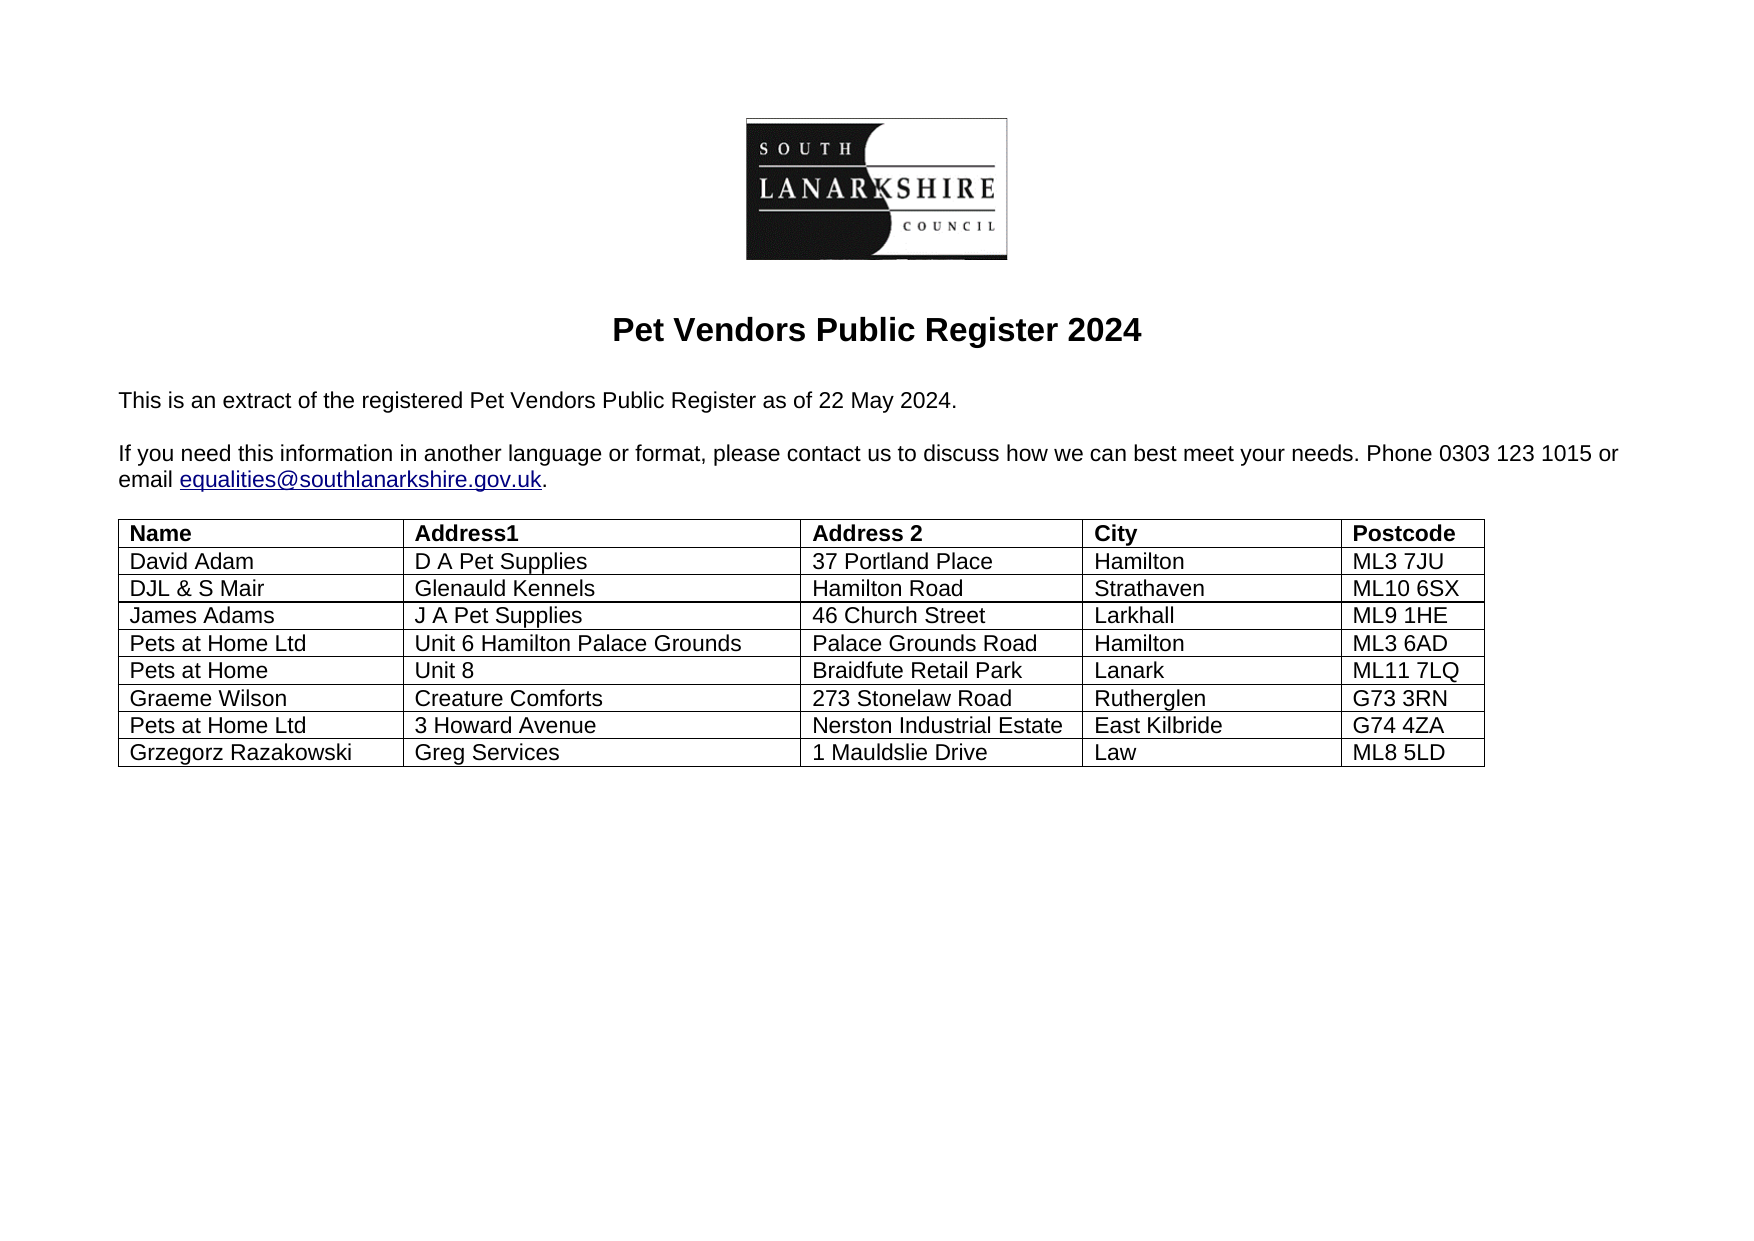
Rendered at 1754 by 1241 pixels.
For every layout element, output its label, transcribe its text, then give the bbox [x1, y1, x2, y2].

table_cell Larkhall [1083, 603, 1341, 629]
table_cell Lanark [1083, 657, 1341, 683]
table_cell Pets at Home Ltd [119, 712, 403, 738]
table_cell D A Pet Supplies [404, 548, 800, 574]
table_cell Pets at Home Ltd [119, 630, 403, 656]
table_cell Graeme Wilson [119, 685, 403, 711]
table_header City [1083, 520, 1341, 547]
table_cell Pets at Home [119, 657, 403, 683]
table_cell ML9 1HE [1342, 603, 1484, 629]
table_cell Law [1083, 739, 1341, 766]
table_cell Braidfute Retail Park [801, 657, 1082, 683]
table_cell Greg Services [404, 739, 800, 766]
table_cell Hamilton [1083, 548, 1341, 574]
table_cell East Kilbride [1083, 712, 1341, 738]
table_header Postcode [1342, 520, 1484, 547]
table_cell ML10 6SX [1342, 575, 1484, 601]
table_cell DJL & S Mair [119, 575, 403, 601]
table_header Name [119, 520, 403, 547]
table_cell Grzegorz Razakowski [119, 739, 403, 766]
table_header Address 2 [801, 520, 1082, 547]
table_cell 273 Stonelaw Road [801, 685, 1082, 711]
table_cell Palace Grounds Road [801, 630, 1082, 656]
table_cell Unit 8 [404, 657, 800, 683]
table_cell J A Pet Supplies [404, 603, 800, 629]
text This is an extract of the registered Pet Vendors Public Register as of 22 May 2024. If you need this information in another language or format, please contact us to discuss how we can best meet your needs. Phone 0303 123 1015 or email equalities@southlanarkshire.gov.uk. [118, 387, 1636, 493]
table_cell Glenauld Kennels [404, 575, 800, 601]
table_cell G73 3RN [1342, 685, 1484, 711]
table_cell James Adams [119, 603, 403, 629]
table_cell Hamilton [1083, 630, 1341, 656]
table_cell 3 Howard Avenue [404, 712, 800, 738]
table_cell Strathaven [1083, 575, 1341, 601]
table_cell 1 Mauldslie Drive [801, 739, 1082, 766]
table_cell Rutherglen [1083, 685, 1341, 711]
table_cell G74 4ZA [1342, 712, 1484, 738]
table_cell 37 Portland Place [801, 548, 1082, 574]
table_header Address1 [404, 520, 800, 547]
table_cell Creature Comforts [404, 685, 800, 711]
table_cell ML3 6AD [1342, 630, 1484, 656]
table_cell ML11 7LQ [1342, 657, 1484, 683]
table_cell David Adam [119, 548, 403, 574]
table_cell ML3 7JU [1342, 548, 1484, 574]
table_cell Unit 6 Hamilton Palace Grounds [404, 630, 800, 656]
table_cell 46 Church Street [801, 603, 1082, 629]
table_cell ML8 5LD [1342, 739, 1484, 766]
table_cell Hamilton Road [801, 575, 1082, 601]
subtitle Pet Vendors Public Register 2024 [118, 311, 1636, 387]
table_cell Nerston Industrial Estate [801, 712, 1082, 738]
